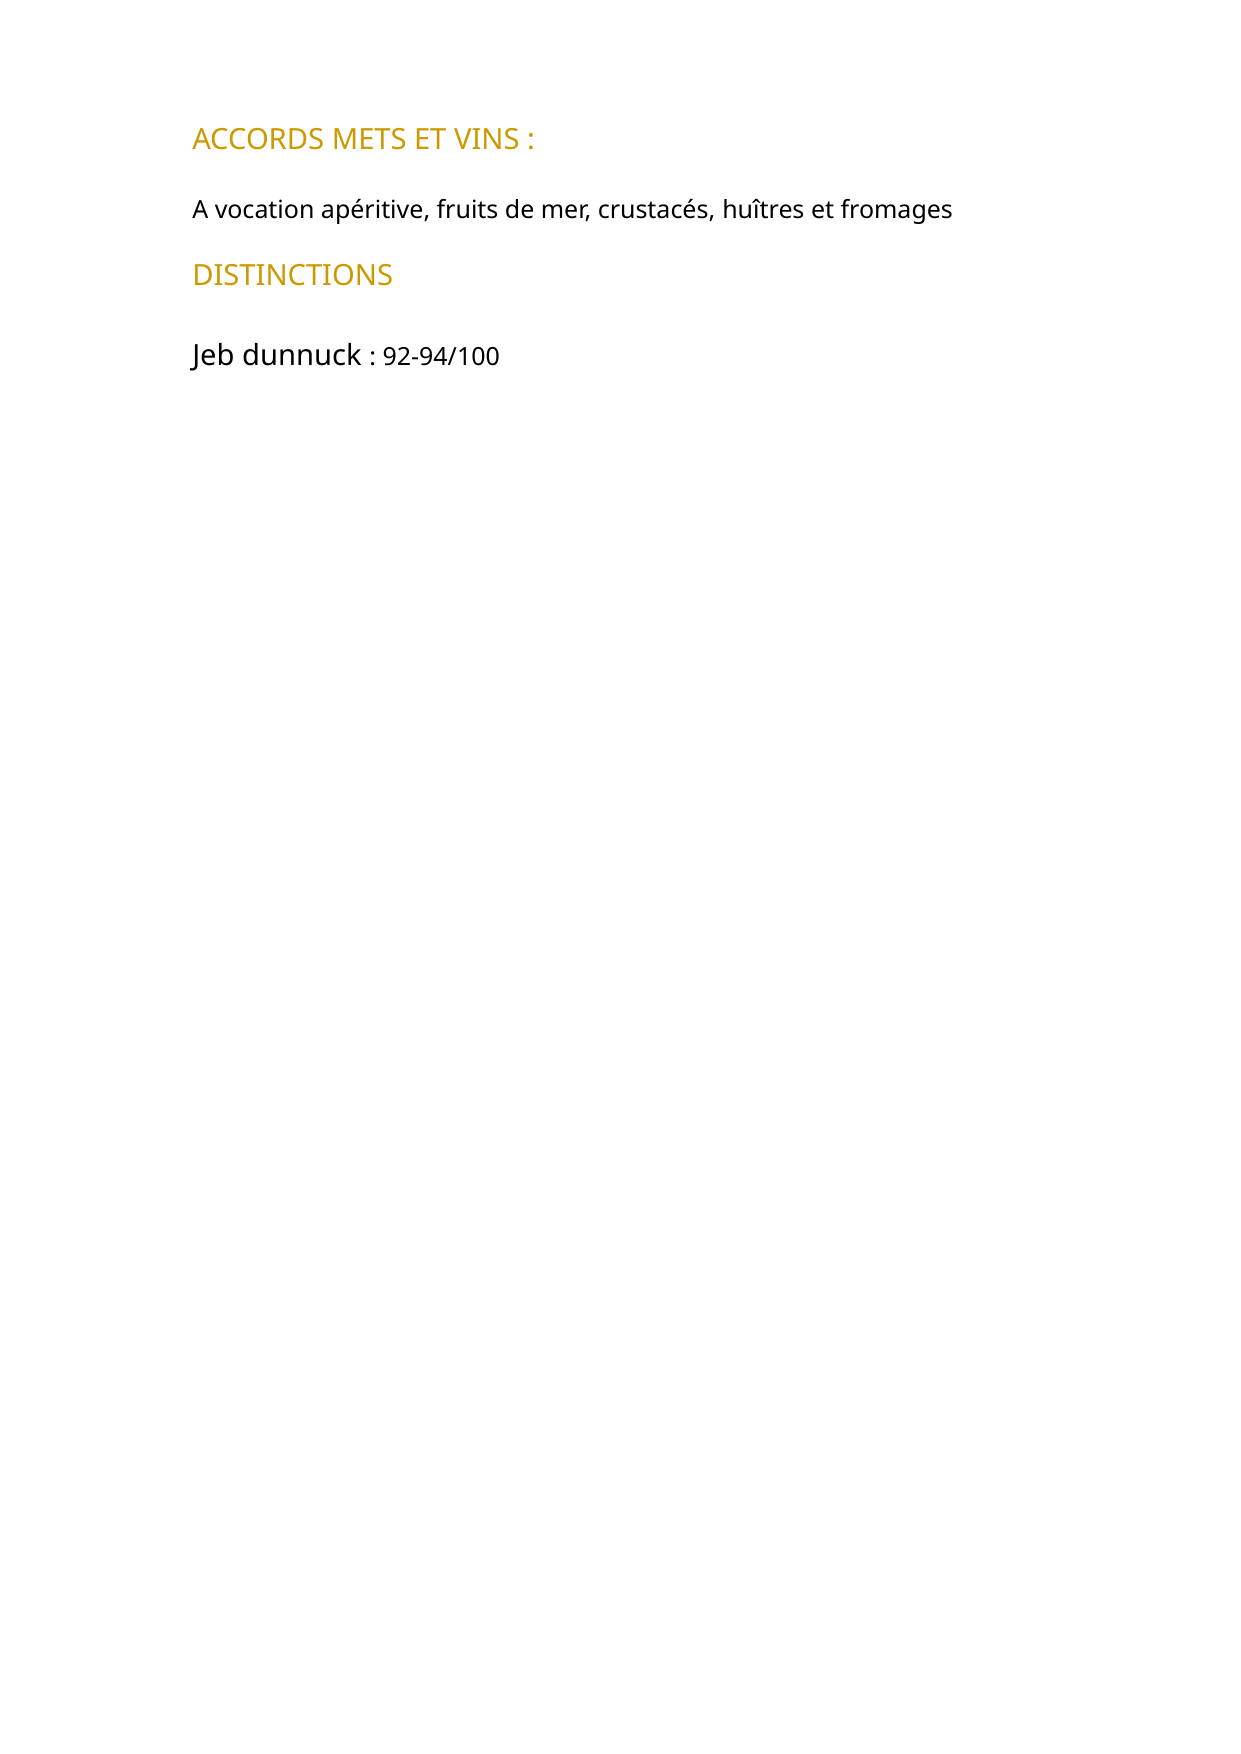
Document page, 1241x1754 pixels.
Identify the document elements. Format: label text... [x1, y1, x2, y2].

text DISTINCTIONS [118, 255, 1122, 294]
text ACCORDS METS ET VINS : [118, 118, 1122, 158]
text A vocation apéritive, fruits de mer, crustacés, huîtres et fromages [118, 192, 1122, 226]
text Jeb dunnuck : 92-94/100 [118, 334, 1122, 374]
